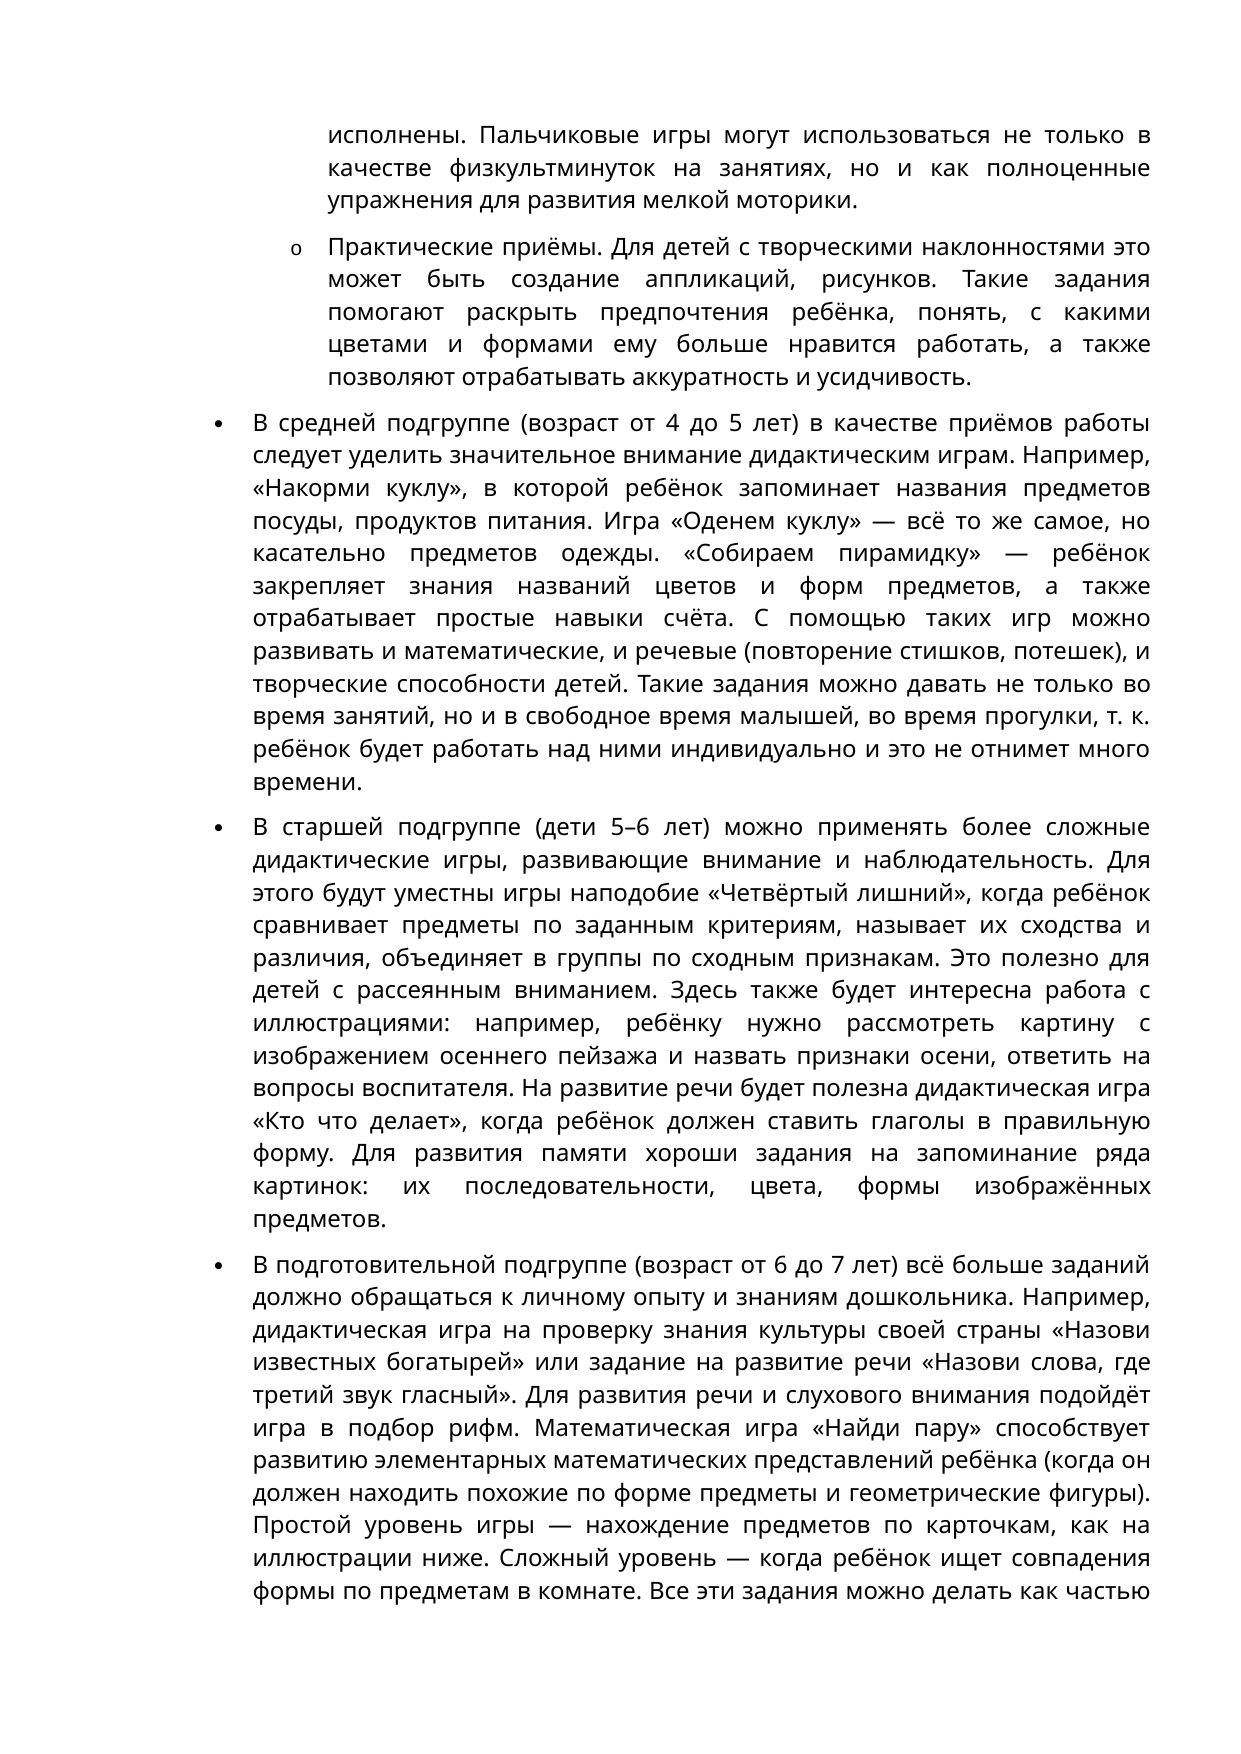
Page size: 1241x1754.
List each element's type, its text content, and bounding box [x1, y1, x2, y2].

list Практические приёмы. Для детей с творческими наклонностями это может быть создание аппликаций, рисунков. Такие задания помогают раскрыть предпочтения ребёнка, понять, с какими цветами и формами ему больше нравится работать, а также позволяют отрабатывать аккуратность и усидчивость. [290, 229, 1152, 392]
list В средней подгруппе (возраст от 4 до 5 лет) в качестве приёмов работы следует уделить значительное внимание дидактическим играм. Например, «Накорми куклу», в которой ребёнок запоминает названия предметов посуды, продуктов питания. Игра «Оденем куклу» — всё то же самое, но касательно предметов одежды. «Собираем пирамидку» — ребёнок закрепляет знания названий цветов и форм предметов, а также отрабатывает простые навыки счёта. С помощью таких игр можно развивать и математические, и речевые (повторение стишков, потешек), и творческие способности детей. Такие задания можно давать не только во время занятий, но и в свободное время малышей, во время прогулки, т. к. ребёнок будет работать над ними индивидуально и это не отнимет много времени. [215, 406, 1152, 797]
list исполнены. Пальчиковые игры могут использоваться не только в качестве физкультминуток на занятиях, но и как полноценные упражнения для развития мелкой моторики. [290, 118, 1152, 216]
list В старшей подгруппе (дети 5–6 лет) можно применять более сложные дидактические игры, развивающие внимание и наблюдательность. Для этого будут уместны игры наподобие «Четвёртый лишний», когда ребёнок сравнивает предметы по заданным критериям, называет их сходства и различия, объединяет в группы по сходным признакам. Это полезно для детей с рассеянным вниманием. Здесь также будет интересна работа с иллюстрациями: например, ребёнку нужно рассмотреть картину с изображением осеннего пейзажа и назвать признаки осени, ответить на вопросы воспитателя. На развитие речи будет полезна дидактическая игра «Кто что делает», когда ребёнок должен ставить глаголы в правильную форму. Для развития памяти хороши задания на запоминание ряда картинок: их последовательности, цвета, формы изображённых предметов. [215, 810, 1152, 1234]
list В подготовительной подгруппе (возраст от 6 до 7 лет) всё больше заданий должно обращаться к личному опыту и знаниям дошкольника. Например, дидактическая игра на проверку знания культуры своей страны «Назови известных богатырей» или задание на развитие речи «Назови слова, где третий звук гласный». Для развития речи и слухового внимания подойдёт игра в подбор рифм. Математическая игра «Найди пару» способствует развитию элементарных математических представлений ребёнка (когда он должен находить похожие по форме предметы и геометрические фигуры). Простой уровень игры — нахождение предметов по карточкам, как на иллюстрации ниже. Сложный уровень — когда ребёнок ищет совпадения формы по предметам в комнате. Все эти задания можно делать как частью [215, 1247, 1152, 1606]
